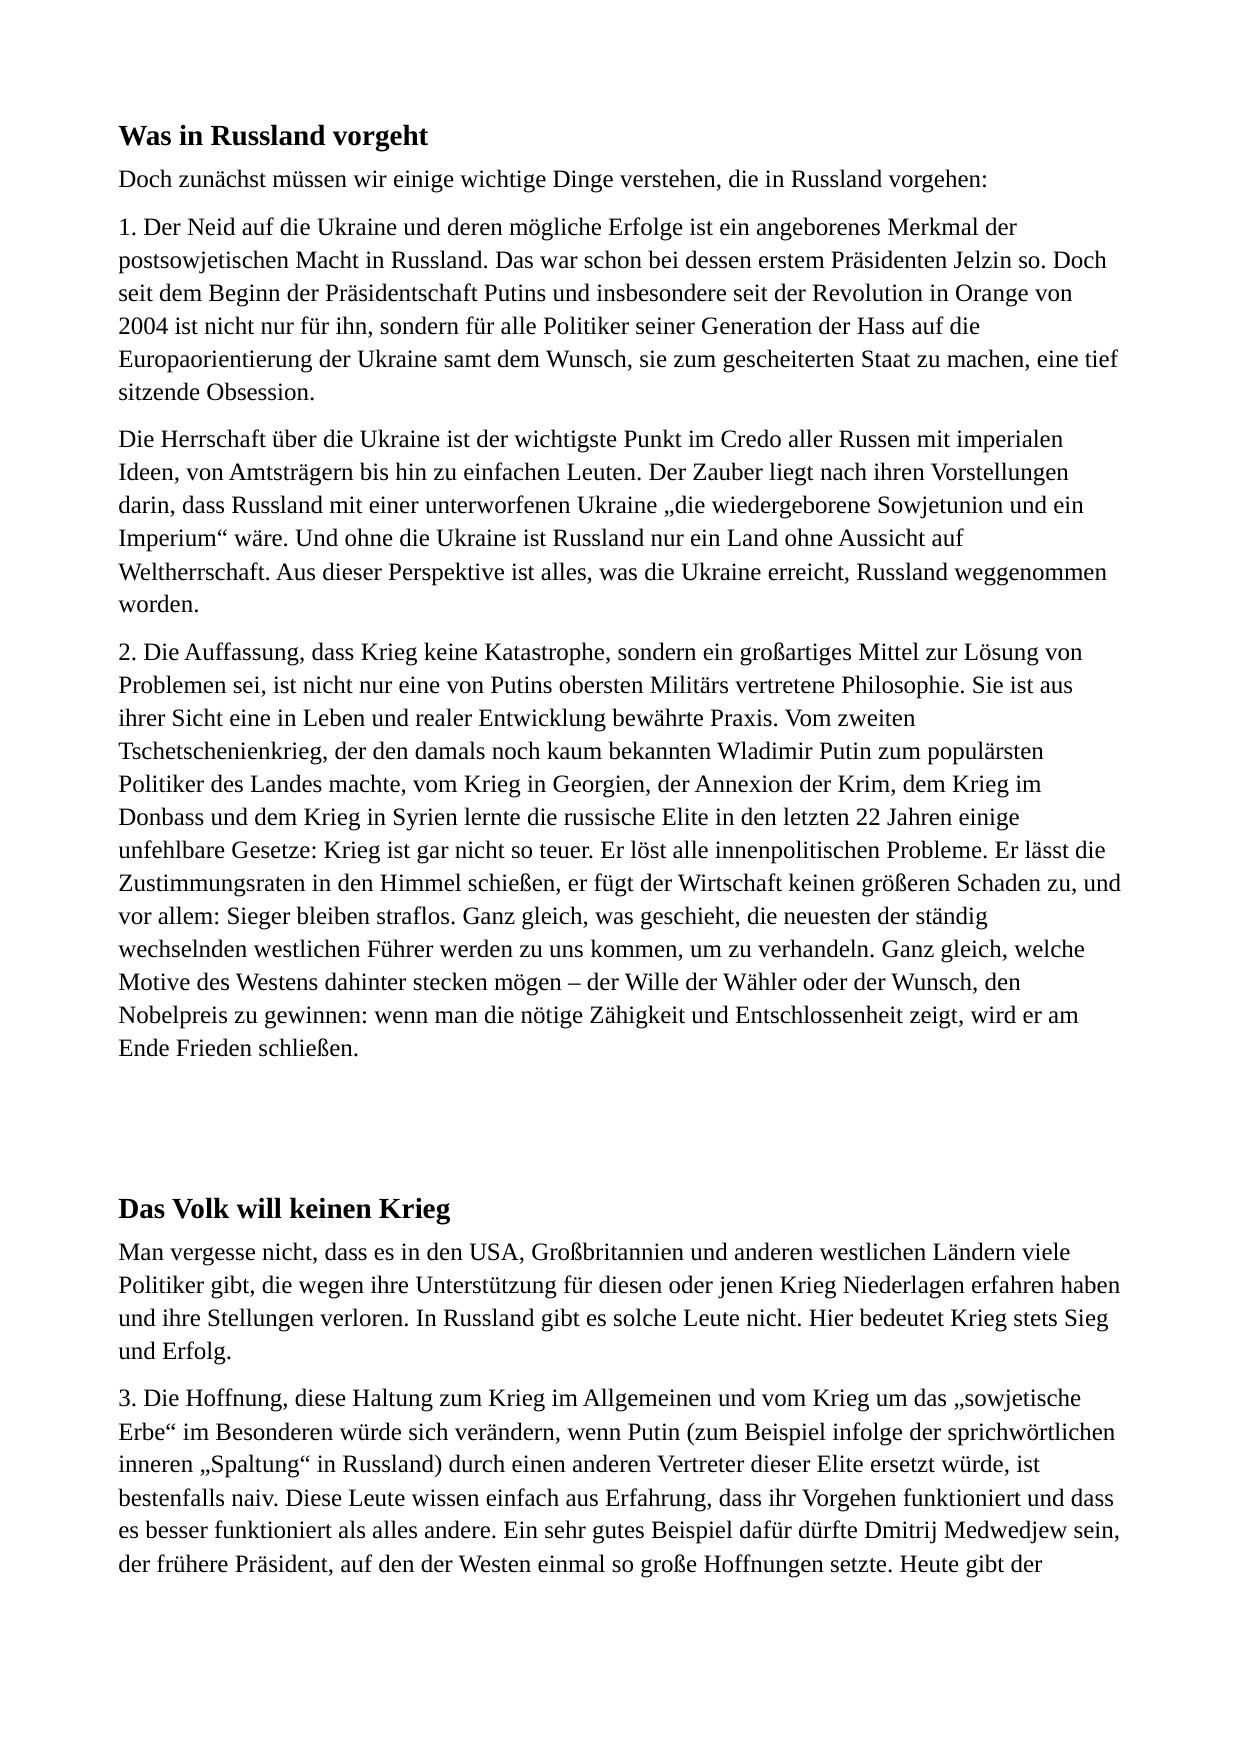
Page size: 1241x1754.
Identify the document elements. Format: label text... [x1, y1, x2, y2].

text Man vergesse nicht, dass es in den USA, Großbritannien und anderen westlichen Ländern viele Politiker gibt, die wegen ihre Unterstützung für diesen oder jenen Krieg Niederlagen erfahren haben und ihre Stellungen verloren. In Russland gibt es solche Leute nicht. Hier bedeutet Krieg stets Sieg und Erfolg. [118, 1237, 1122, 1365]
text 1. Der Neid auf die Ukraine und deren mögliche Erfolge ist ein angeborenes Merkmal der postsowjetischen Macht in Russland. Das war schon bei dessen erstem Präsidenten Jelzin so. Doch seit dem Beginn der Präsidentschaft Putins und insbesondere seit der Revolution in Orange von 2004 ist nicht nur für ihn, sondern für alle Politiker seiner Generation der Hass auf die Europaorientierung der Ukraine samt dem Wunsch, sie zum gescheiterten Staat zu machen, eine tief sitzende Obsession. [118, 212, 1122, 406]
subtitle Das Volk will keinen Krieg [118, 1191, 1122, 1224]
text Die Herrschaft über die Ukraine ist der wichtigste Punkt im Credo aller Russen mit imperialen Ideen, von Amtsträgern bis hin zu einfachen Leuten. Der Zauber liegt nach ihren Vorstellungen darin, dass Russland mit einer unterworfenen Ukraine „die wiedergeborene Sowjetunion und ein Imperium“ wäre. Und ohne die Ukraine ist Russland nur ein Land ohne Aussicht auf Weltherrschaft. Aus dieser Perspektive ist alles, was die Ukraine erreicht, Russland weggenommen worden. [118, 424, 1122, 618]
text 3. Die Hoffnung, diese Haltung zum Krieg im Allgemeinen und vom Krieg um das „sowjetische Erbe“ im Besonderen würde sich verändern, wenn Putin (zum Beispiel infolge der sprichwörtlichen inneren „Spaltung“ in Russland) durch einen anderen Vertreter dieser Elite ersetzt würde, ist bestenfalls naiv. Diese Leute wissen einfach aus Erfahrung, dass ihr Vorgehen funktioniert und dass es besser funktioniert als alles andere. Ein sehr gutes Beispiel dafür dürfte Dmitrij Medwedjew sein, der frühere Präsident, auf den der Westen einmal so große Hoffnungen setzte. Heute gibt der [118, 1383, 1122, 1577]
subtitle Was in Russland vorgeht [118, 118, 1122, 152]
text 2. Die Auffassung, dass Krieg keine Katastrophe, sondern ein großartiges Mittel zur Lösung von Problemen sei, ist nicht nur eine von Putins obersten Militärs vertretene Philosophie. Sie ist aus ihrer Sicht eine in Leben und realer Entwicklung bewährte Praxis. Vom zweiten Tschetschenienkrieg, der den damals noch kaum bekannten Wladimir Putin zum populärsten Politiker des Landes machte, vom Krieg in Georgien, der Annexion der Krim, dem Krieg im Donbass und dem Krieg in Syrien lernte die russische Elite in den letzten 22 Jahren einige unfehlbare Gesetze: Krieg ist gar nicht so teuer. Er löst alle innenpolitischen Probleme. Er lässt die Zustimmungsraten in den Himmel schießen, er fügt der Wirtschaft keinen größeren Schaden zu, und vor allem: Sieger bleiben straflos. Ganz gleich, was geschieht, die neuesten der ständig wechselnden westlichen Führer werden zu uns kommen, um zu verhandeln. Ganz gleich, welche Motive des Westens dahinter stecken mögen – der Wille der Wähler oder der Wunsch, den Nobelpreis zu gewinnen: wenn man die nötige Zähigkeit und Entschlossenheit zeigt, wird er am Ende Frieden schließen. [118, 637, 1122, 1062]
text Doch zunächst müssen wir einige wichtige Dinge verstehen, die in Russland vorgehen: [118, 164, 1122, 193]
